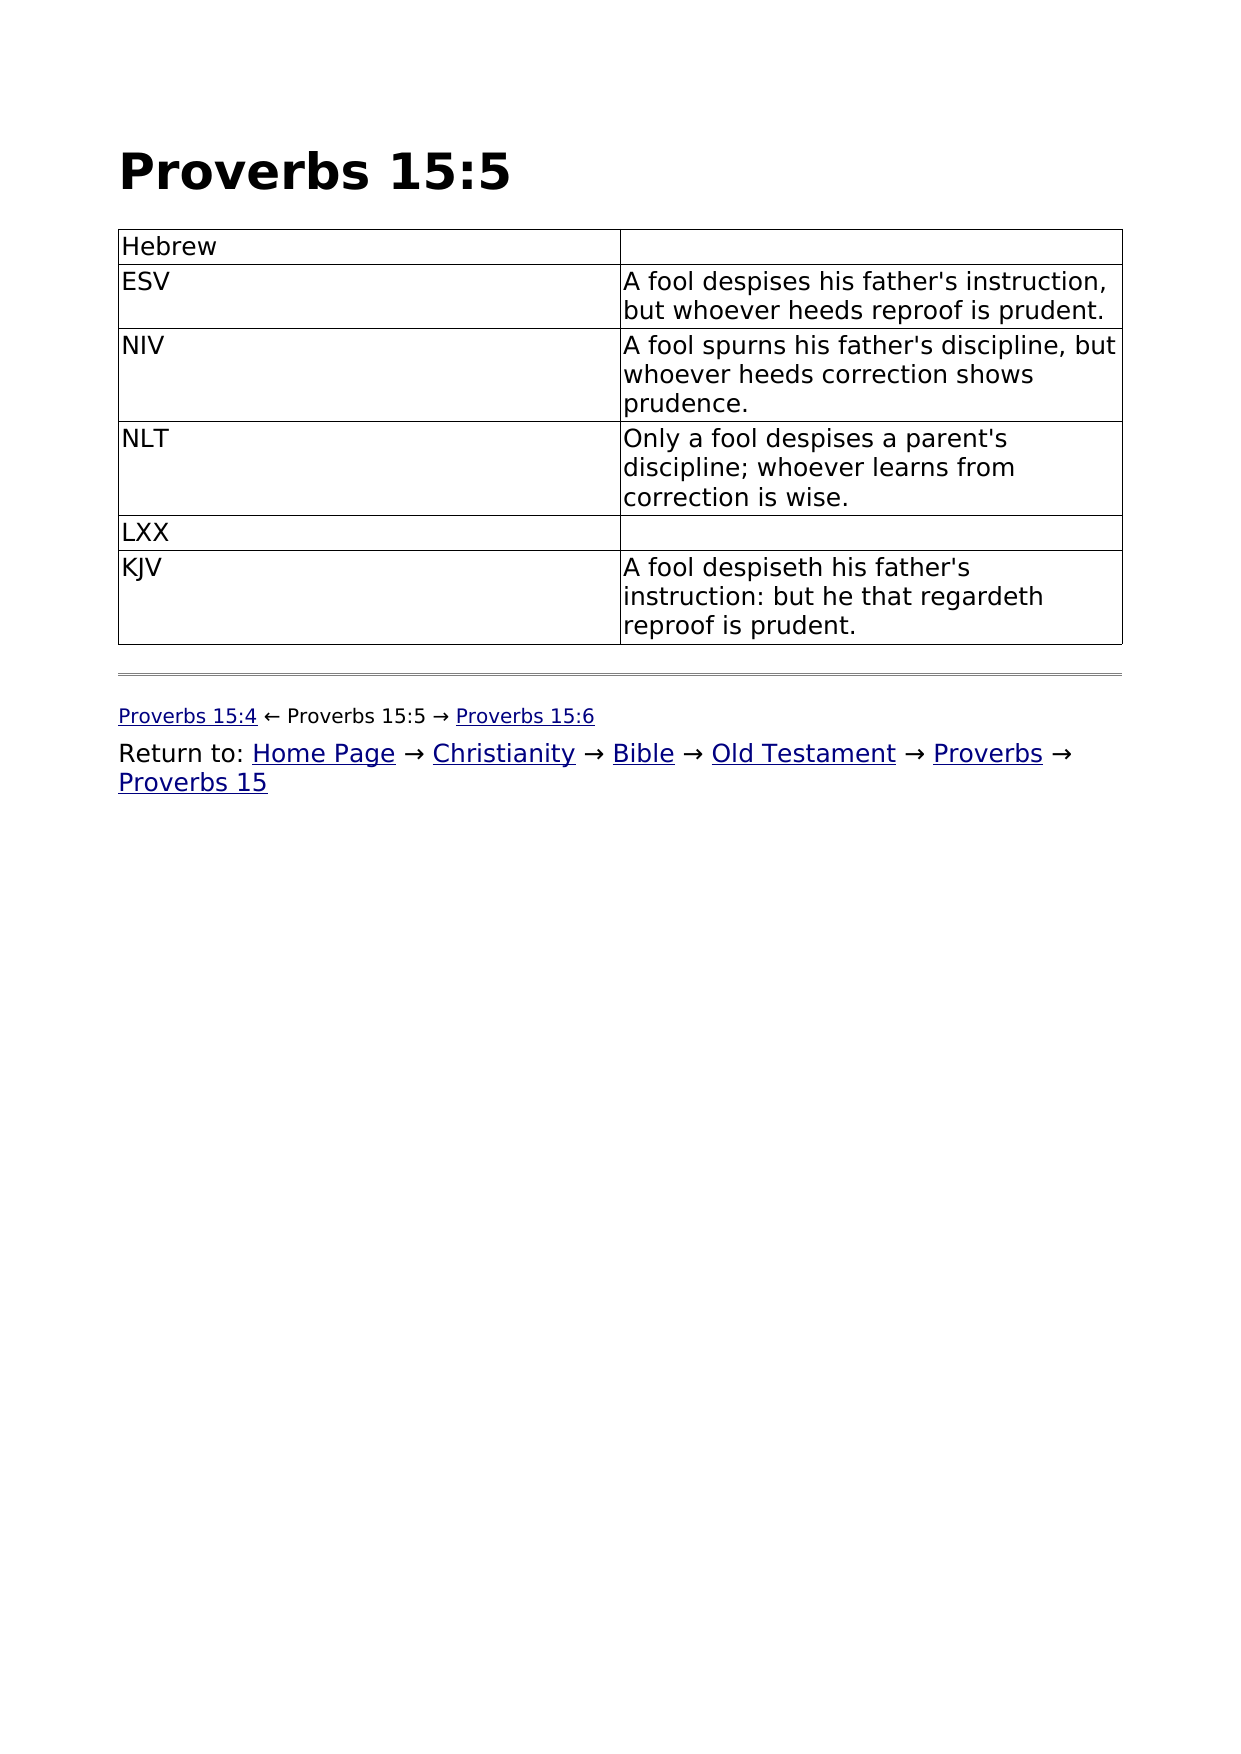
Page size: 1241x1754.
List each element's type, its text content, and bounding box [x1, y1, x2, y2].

table_cell Only a fool despises a parent's discipline; whoever learns from correction is wise. [621, 422, 1122, 515]
text Return to: Home Page → Christianity → Bible → Old Testament → Proverbs → Proverbs 15 [118, 739, 1122, 797]
subtitle Proverbs 15:5 [118, 143, 1122, 201]
table_cell A fool spurns his father's discipline, but whoever heeds correction shows prudence. [621, 329, 1122, 421]
table_cell LXX [119, 516, 620, 550]
table_cell NIV [119, 329, 620, 421]
table_cell KJV [119, 551, 620, 643]
table_cell ESV [119, 265, 620, 328]
table_cell A fool despises his father's instruction, but whoever heeds reproof is prudent. [621, 265, 1122, 328]
table_header Hebrew [119, 230, 620, 264]
table_cell NLT [119, 422, 620, 515]
table_header [621, 230, 1122, 264]
text Proverbs 15:4 ← Proverbs 15:5 → Proverbs 15:6 [118, 705, 1122, 739]
table_cell [621, 516, 1122, 550]
table_cell A fool despiseth his father's instruction: but he that regardeth reproof is prudent. [621, 551, 1122, 643]
